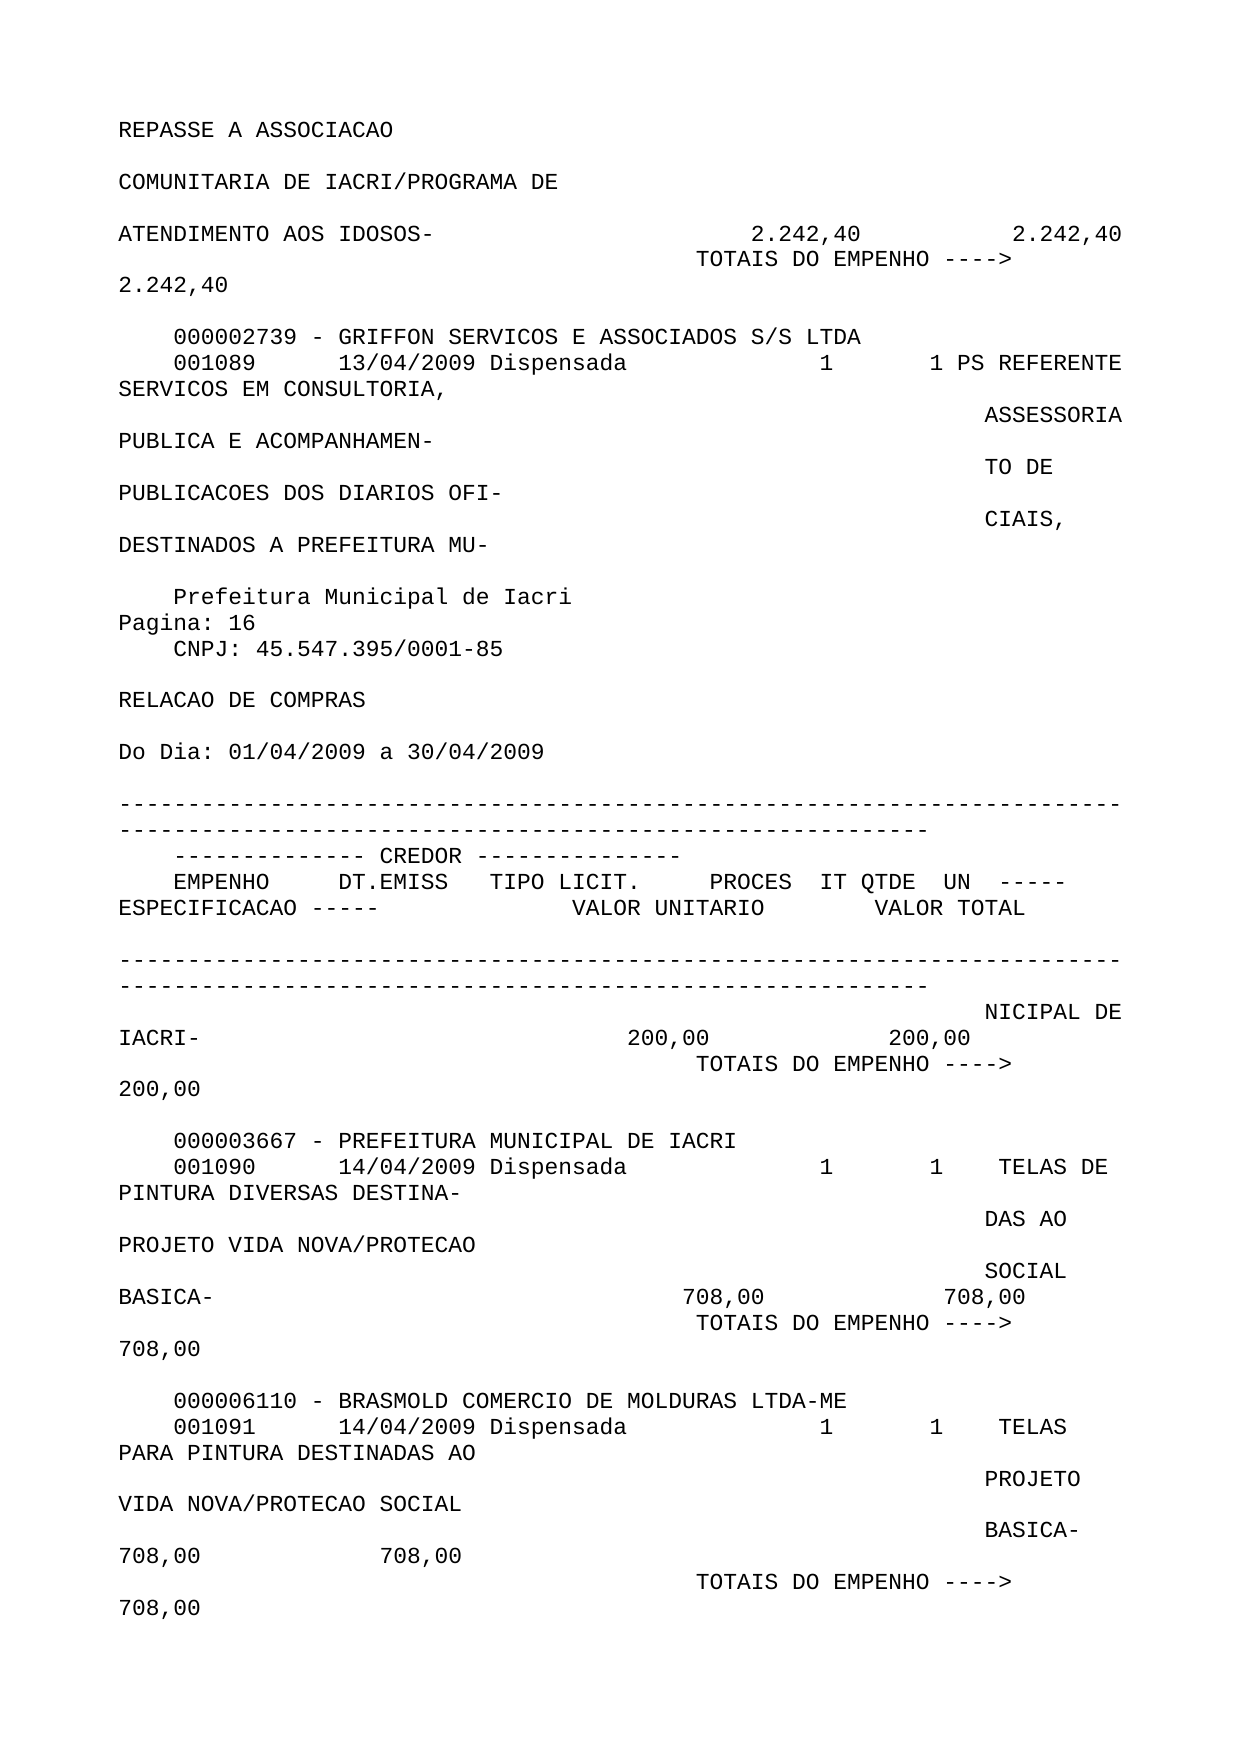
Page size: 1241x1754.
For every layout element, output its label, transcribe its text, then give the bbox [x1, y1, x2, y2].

text 001091 14/04/2009 Dispensada 1 1 TELAS PARA PINTURA DESTINADAS AO [118, 1415, 1122, 1467]
text ------------------------------------------------------------------------------------------------------------------------------------ [118, 767, 1122, 844]
text DAS AO PROJETO VIDA NOVA/PROTECAO [118, 1207, 1122, 1259]
text BASICA- 708,00 708,00 [118, 1519, 1122, 1571]
text CNPJ: 45.547.395/0001-85 [118, 637, 1122, 663]
text ------------------------------------------------------------------------------------------------------------------------------------ [118, 922, 1122, 1000]
text ASSESSORIA PUBLICA E ACOMPANHAMEN- [118, 403, 1122, 455]
text RELACAO DE COMPRAS [118, 663, 1122, 715]
text TO DE PUBLICACOES DOS DIARIOS OFI- [118, 455, 1122, 507]
text TOTAIS DO EMPENHO ----> 200,00 [118, 1052, 1122, 1104]
text 000006110 - BRASMOLD COMERCIO DE MOLDURAS LTDA-ME [118, 1389, 1122, 1415]
text PROJETO VIDA NOVA/PROTECAO SOCIAL [118, 1467, 1122, 1519]
text COMUNITARIA DE IACRI/PROGRAMA DE [118, 144, 1122, 196]
text TOTAIS DO EMPENHO ----> 708,00 [118, 1311, 1122, 1363]
text TOTAIS DO EMPENHO ----> 2.242,40 [118, 248, 1122, 300]
text ATENDIMENTO AOS IDOSOS- 2.242,40 2.242,40 [118, 196, 1122, 248]
text 000003667 - PREFEITURA MUNICIPAL DE IACRI [118, 1130, 1122, 1156]
text Prefeitura Municipal de Iacri Pagina: 16 [118, 585, 1122, 637]
text REPASSE A ASSOCIACAO [118, 118, 1122, 144]
text Do Dia: 01/04/2009 a 30/04/2009 [118, 715, 1122, 767]
text TOTAIS DO EMPENHO ----> 708,00 [118, 1571, 1122, 1622]
text -------------- CREDOR --------------- [118, 844, 1122, 870]
text EMPENHO DT.EMISS TIPO LICIT. PROCES IT QTDE UN ----- ESPECIFICACAO ----- VALOR UNITARIO VALOR TOTAL [118, 870, 1122, 922]
text 001089 13/04/2009 Dispensada 1 1 PS REFERENTE SERVICOS EM CONSULTORIA, [118, 352, 1122, 403]
text CIAIS, DESTINADOS A PREFEITURA MU- [118, 507, 1122, 559]
text SOCIAL BASICA- 708,00 708,00 [118, 1259, 1122, 1311]
text 001090 14/04/2009 Dispensada 1 1 TELAS DE PINTURA DIVERSAS DESTINA- [118, 1156, 1122, 1207]
text NICIPAL DE IACRI- 200,00 200,00 [118, 1000, 1122, 1052]
text 000002739 - GRIFFON SERVICOS E ASSOCIADOS S/S LTDA [118, 326, 1122, 352]
